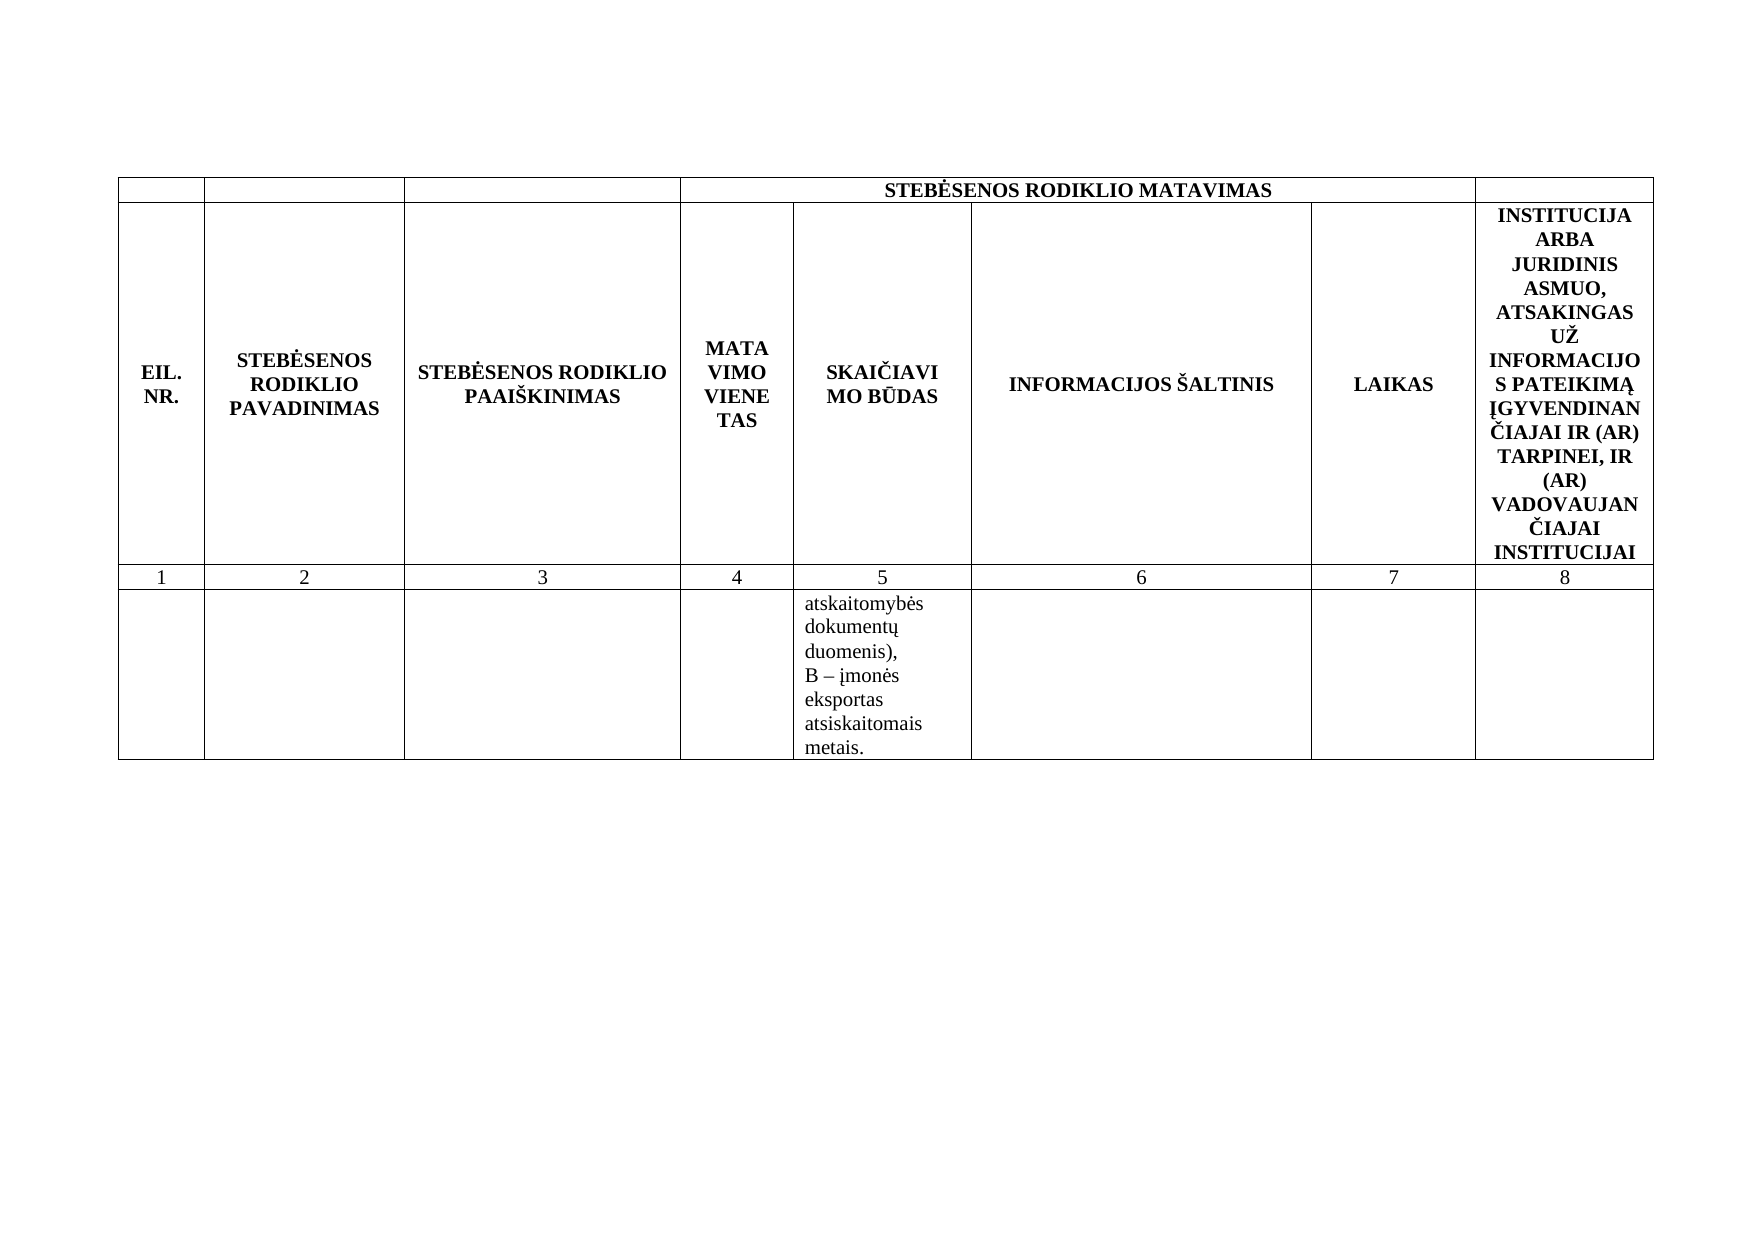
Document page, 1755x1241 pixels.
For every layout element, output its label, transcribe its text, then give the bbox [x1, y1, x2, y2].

table_cell SKAIČIAVIMO BŪDAS [794, 203, 971, 564]
table_cell STEBĖSENOS RODIKLIO PAAIŠKINIMAS [405, 203, 680, 564]
table_cell atskaitomybės dokumentų duomenis), B – įmonės eksportas atsiskaitomais metais. [794, 590, 971, 759]
table_cell MATAVIMO VIENETAS [681, 203, 793, 564]
table_cell STEBĖSENOS RODIKLIO PAVADINIMAS [205, 203, 404, 564]
table_cell [119, 590, 204, 759]
table_cell 1 [119, 565, 204, 589]
table_header [205, 178, 404, 202]
table_cell 5 [794, 565, 971, 589]
table_cell LAIKAS [1312, 203, 1475, 564]
table_cell [205, 590, 404, 759]
table_cell 4 [681, 565, 793, 589]
table_cell 3 [405, 565, 680, 589]
table_cell INSTITUCIJA ARBA JURIDINIS ASMUO, ATSAKINGAS UŽ INFORMACIJOS PATEIKIMĄ ĮGYVENDINANČIAJAI IR (AR) TARPINEI, IR (AR) VADOVAUJANČIAJAI INSTITUCIJAI [1476, 203, 1653, 564]
table_header [1476, 178, 1653, 202]
table_cell [972, 590, 1311, 759]
table_cell [1312, 590, 1475, 759]
table_cell 8 [1476, 565, 1653, 589]
table_cell [681, 590, 793, 759]
table_cell 7 [1312, 565, 1475, 589]
table_cell EIL. NR. [119, 203, 204, 564]
table_cell 2 [205, 565, 404, 589]
table_header [405, 178, 680, 202]
table_cell 6 [972, 565, 1311, 589]
table_cell INFORMACIJOS ŠALTINIS [972, 203, 1311, 564]
table_header [119, 178, 204, 202]
table_header STEBĖSENOS RODIKLIO MATAVIMAS [681, 178, 1475, 202]
table_cell [405, 590, 680, 759]
table_cell [1476, 590, 1653, 759]
